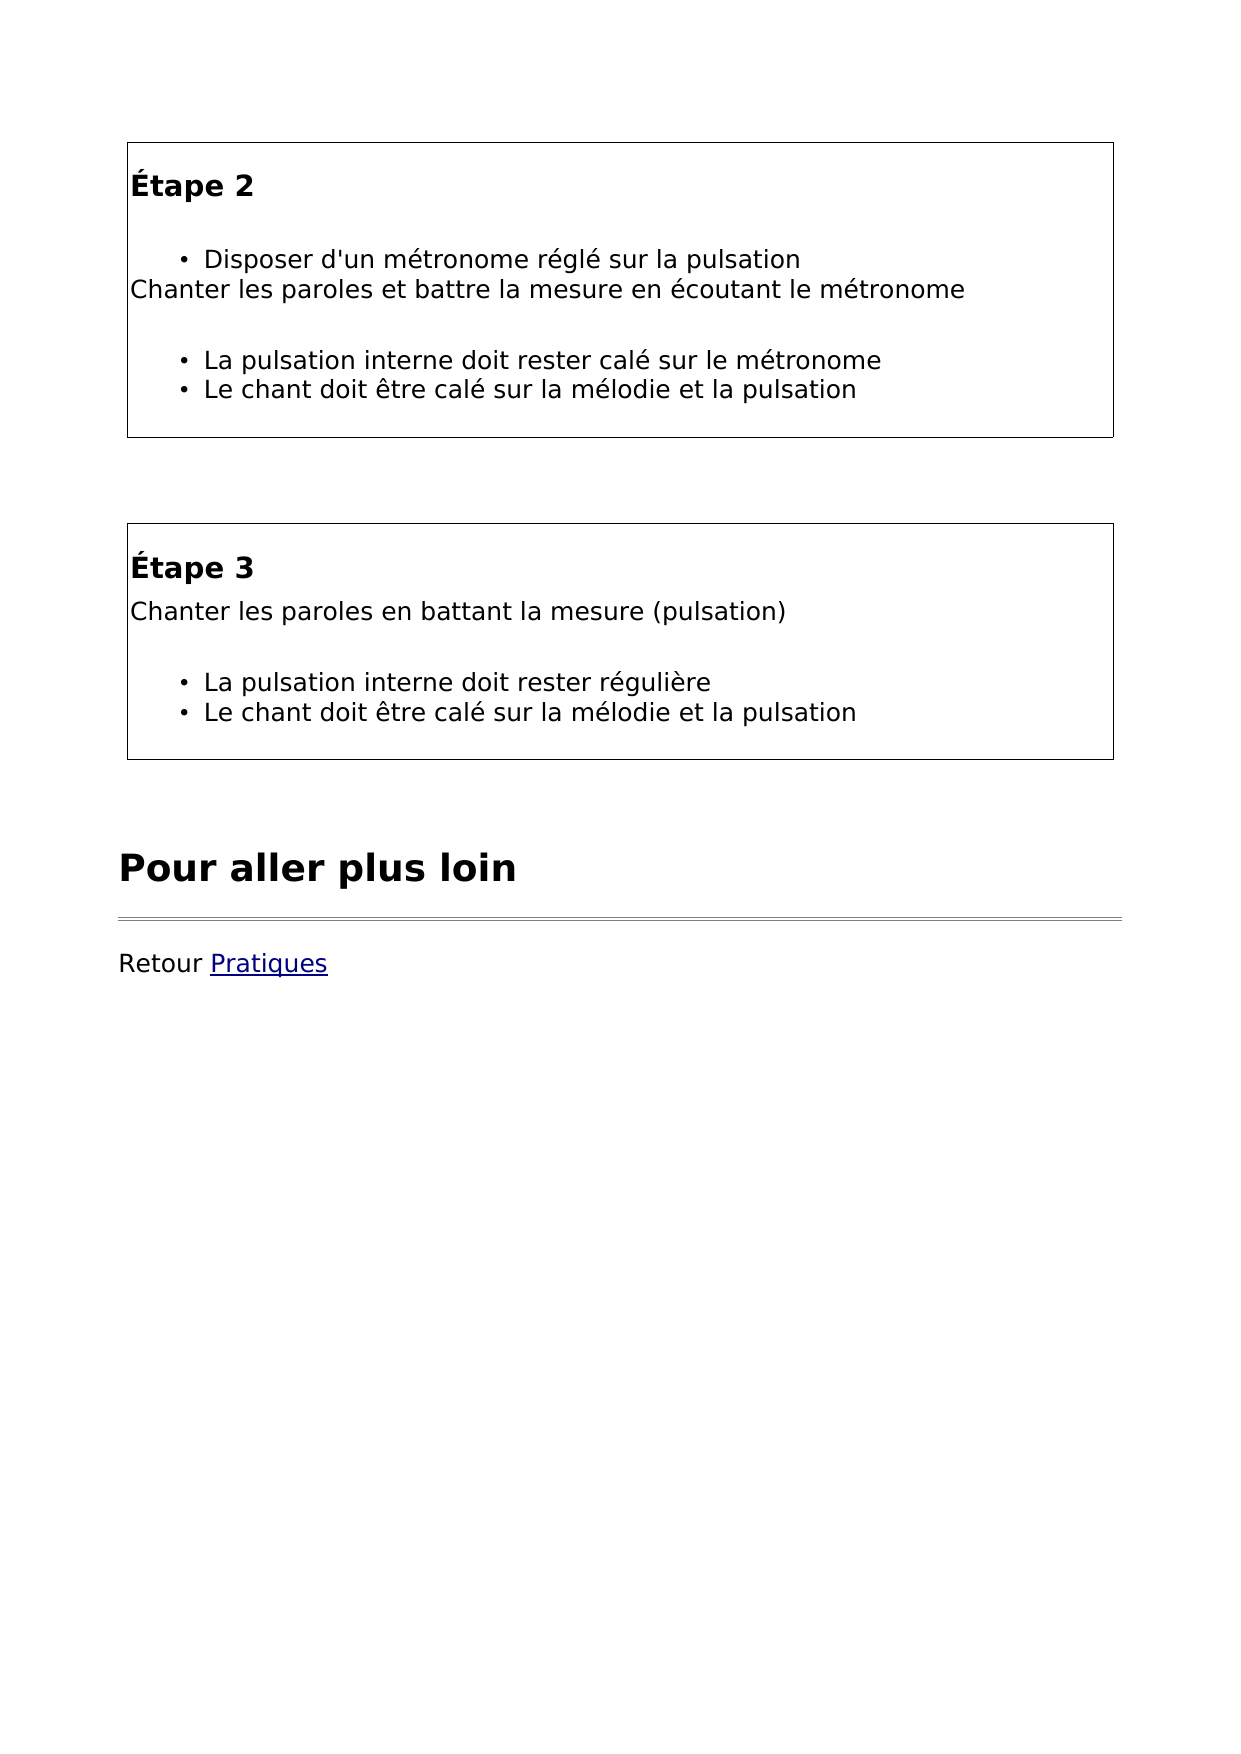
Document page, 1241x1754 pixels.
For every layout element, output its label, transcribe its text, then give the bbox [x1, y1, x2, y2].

text Retour Pratiques [118, 949, 1122, 978]
table_header Étape 2 Disposer d'un métronome réglé sur la pulsation Chanter les paroles et battre la mesure en écoutant le métronome La pulsation interne doit rester calé sur le métronome Le chant doit être calé sur la mélodie et la pulsation [128, 143, 1113, 437]
table_header Étape 3 Chanter les paroles en battant la mesure (pulsation) La pulsation interne doit rester régulière Le chant doit être calé sur la mélodie et la pulsation [128, 524, 1113, 759]
subtitle Pour aller plus loin [118, 847, 1122, 890]
